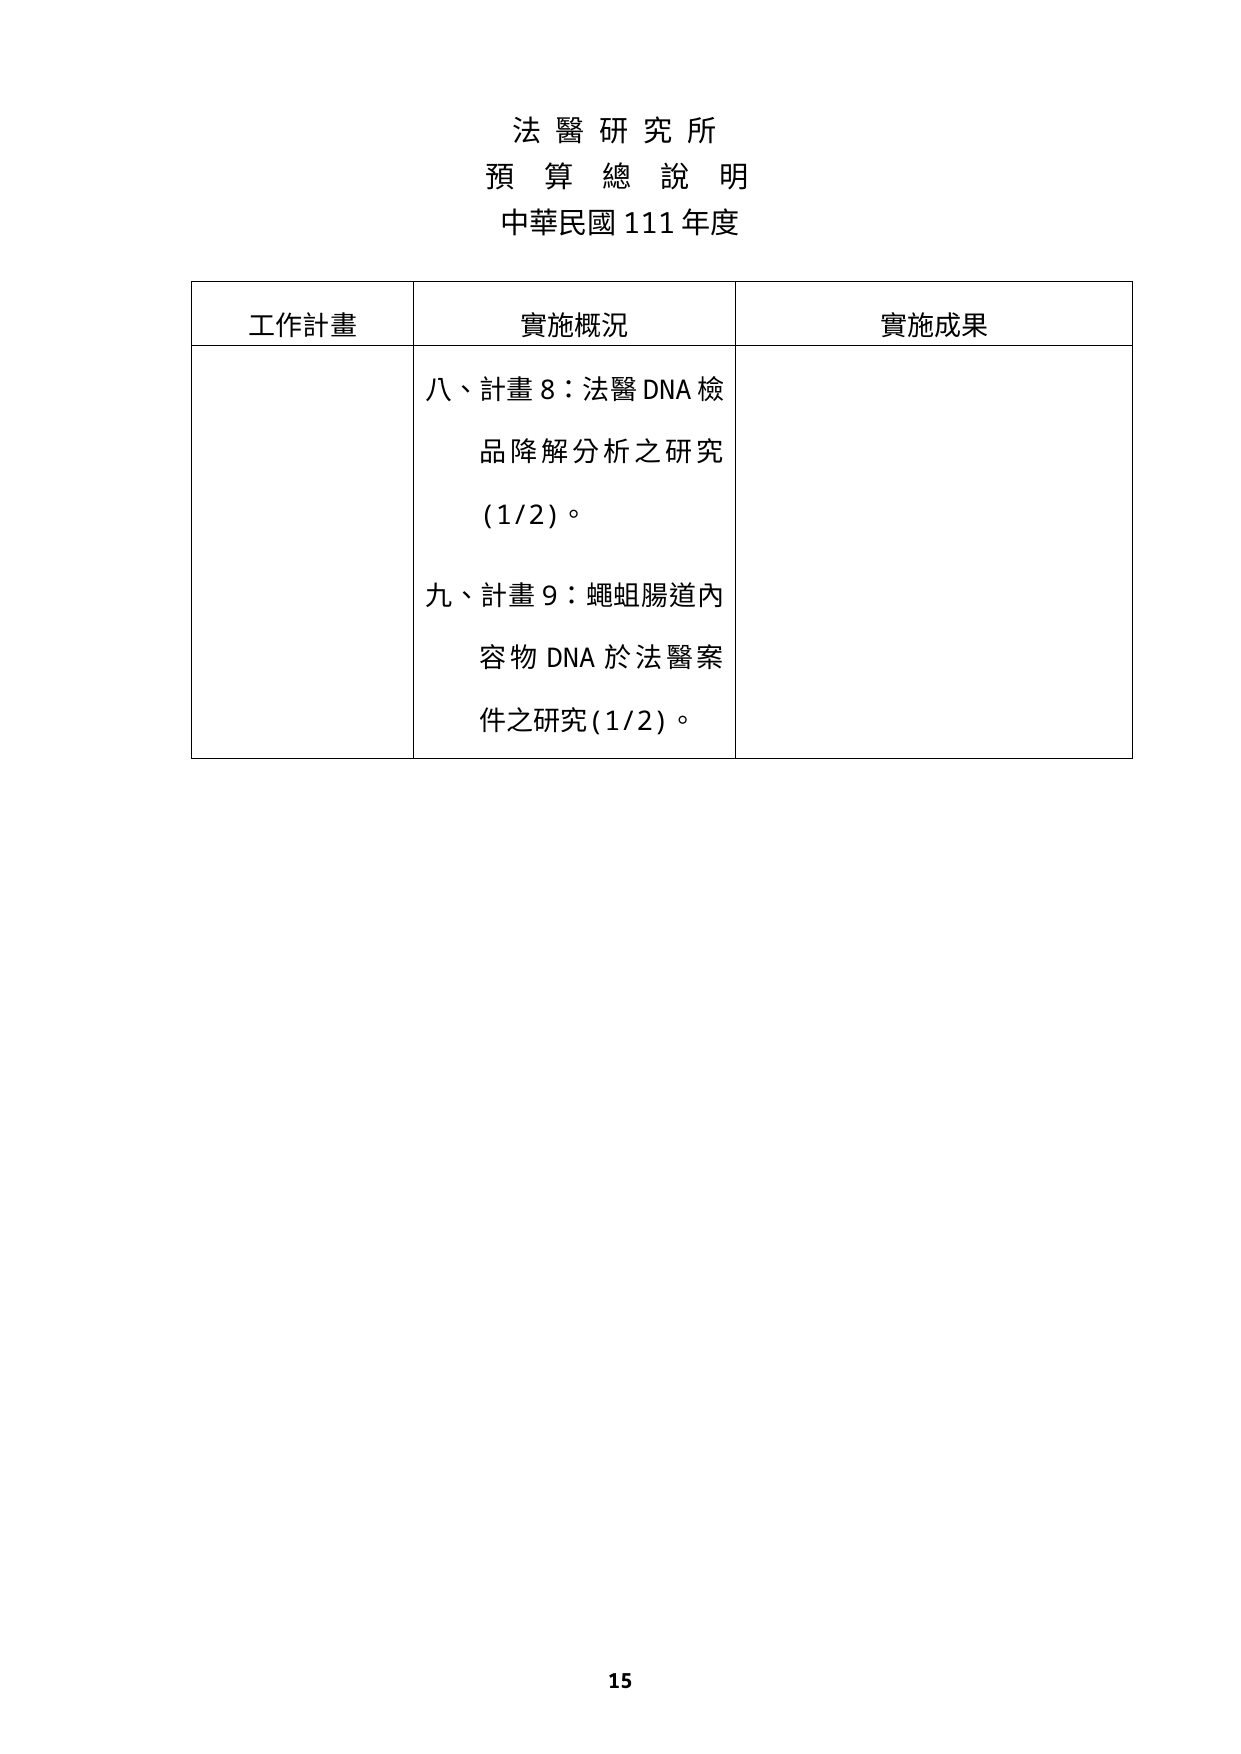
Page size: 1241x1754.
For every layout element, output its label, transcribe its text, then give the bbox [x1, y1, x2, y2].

table_header 實施成果 [736, 282, 1132, 345]
table_cell 八、計畫8：法醫DNA檢品降解分析之研究(1/2)。 九、計畫9：蠅蛆腸道內容物DNA於法醫案件之研究(1/2)。 [414, 346, 735, 758]
table_header 實施概況 [414, 282, 735, 345]
table_cell [736, 346, 1132, 758]
table_header 工作計畫 [192, 282, 413, 345]
table_cell [192, 346, 413, 758]
